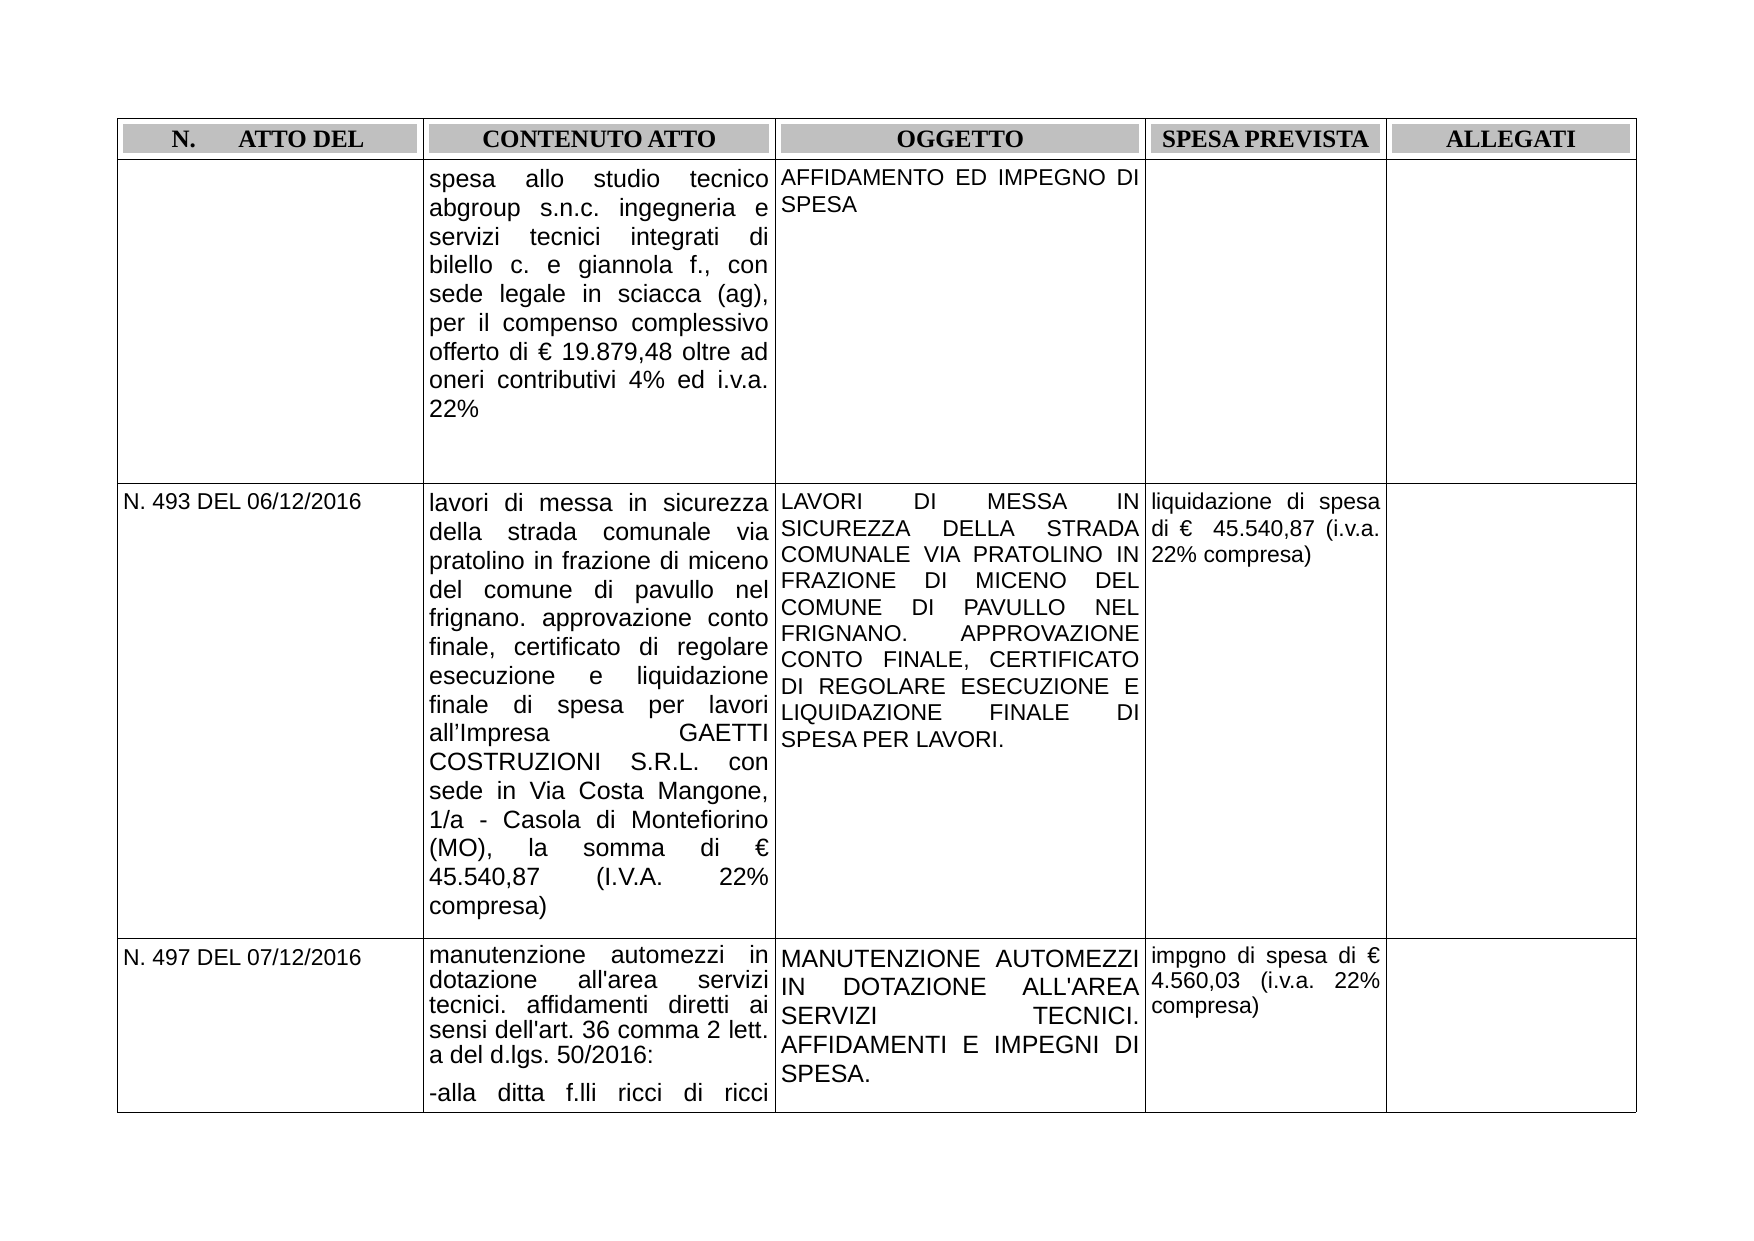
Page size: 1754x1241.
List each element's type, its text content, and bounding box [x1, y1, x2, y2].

table_cell LAVORI DI MESSA IN SICUREZZA DELLA STRADA COMUNALE VIA PRATOLINO IN FRAZIONE DI MICENO DEL COMUNE DI PAVULLO NEL FRIGNANO. APPROVAZIONE CONTO FINALE, CERTIFICATO DI REGOLARE ESECUZIONE E LIQUIDAZIONE FINALE DI SPESA PER LAVORI. [776, 484, 1145, 938]
table_cell IMPGNO DI SPESA DI € 4.560,03 (i.v.a. 22% compresa) [1146, 939, 1386, 1112]
table_cell N. 493 DEL 06/12/2016 [118, 484, 423, 938]
table_header OGGETTO [776, 119, 1145, 158]
table_header SPESA PREVISTA [1146, 119, 1386, 158]
table_cell SPESA allo Studio Tecnico ABGROUP S.N.C. INGEGNERIA E SERVIZI TECNICI INTEGRATI DI BILELLO C. E GIANNOLA F., con sede legale in SCIACCA (AG), per il compenso complessivo offerto di € 19.879,48 oltre ad oneri contributivi 4% ed I.V.A. 22% [424, 160, 775, 482]
table_cell MANUTENZIONE AUTOMEZZI IN DOTAZIONE ALL'AREA SERVIZI TECNICI. AFFIDAMENTI E IMPEGNI DI SPESA. [776, 939, 1145, 1112]
table_cell AFFIDAMENTO ED IMPEGNO DI SPESA [776, 160, 1145, 482]
table_cell LIQUIDAZIONE DI SPESA DI € 45.540,87 (I.V.A. 22% compresa) [1146, 484, 1386, 938]
table_cell [118, 160, 423, 482]
table_cell [1387, 484, 1636, 938]
table_cell [1146, 160, 1386, 482]
table_header N. ATTO DEL [118, 119, 423, 158]
table_cell [1387, 939, 1636, 1112]
table_cell N. 497 DEL 07/12/2016 [118, 939, 423, 1112]
table_header CONTENUTO ATTO [424, 119, 775, 158]
table_header ALLEGATI [1387, 119, 1636, 158]
table_cell MANUTENZIONE AUTOMEZZI IN DOTAZIONE ALL'AREA SERVIZI TECNICI. AFFIDAMENTI DIRETTI AI SENSI DELL'ART. 36 COMMA 2 LETT. A DEL d.lGS. 50/2016: -alla ditta F.lli RICCI di Ricci [424, 939, 775, 1112]
table_cell LAVORI DI MESSA IN SICUREZZA DELLA STRADA COMUNALE VIA PRATOLINO IN FRAZIONE DI MICENO DEL COMUNE DI PAVULLO NEL FRIGNANO. APPROVAZIONE CONTO FINALE, CERTIFICATO DI REGOLARE ESECUZIONE E LIQUIDAZIONE FINALE DI SPESA PER LAVORI all’Impresa GAETTI COSTRUZIONI S.R.L. con sede in Via Costa Mangone, 1/a - Casola di Montefiorino (MO), la somma di € 45.540,87 (I.V.A. 22% compresa) [424, 484, 775, 938]
table_cell [1387, 160, 1636, 482]
